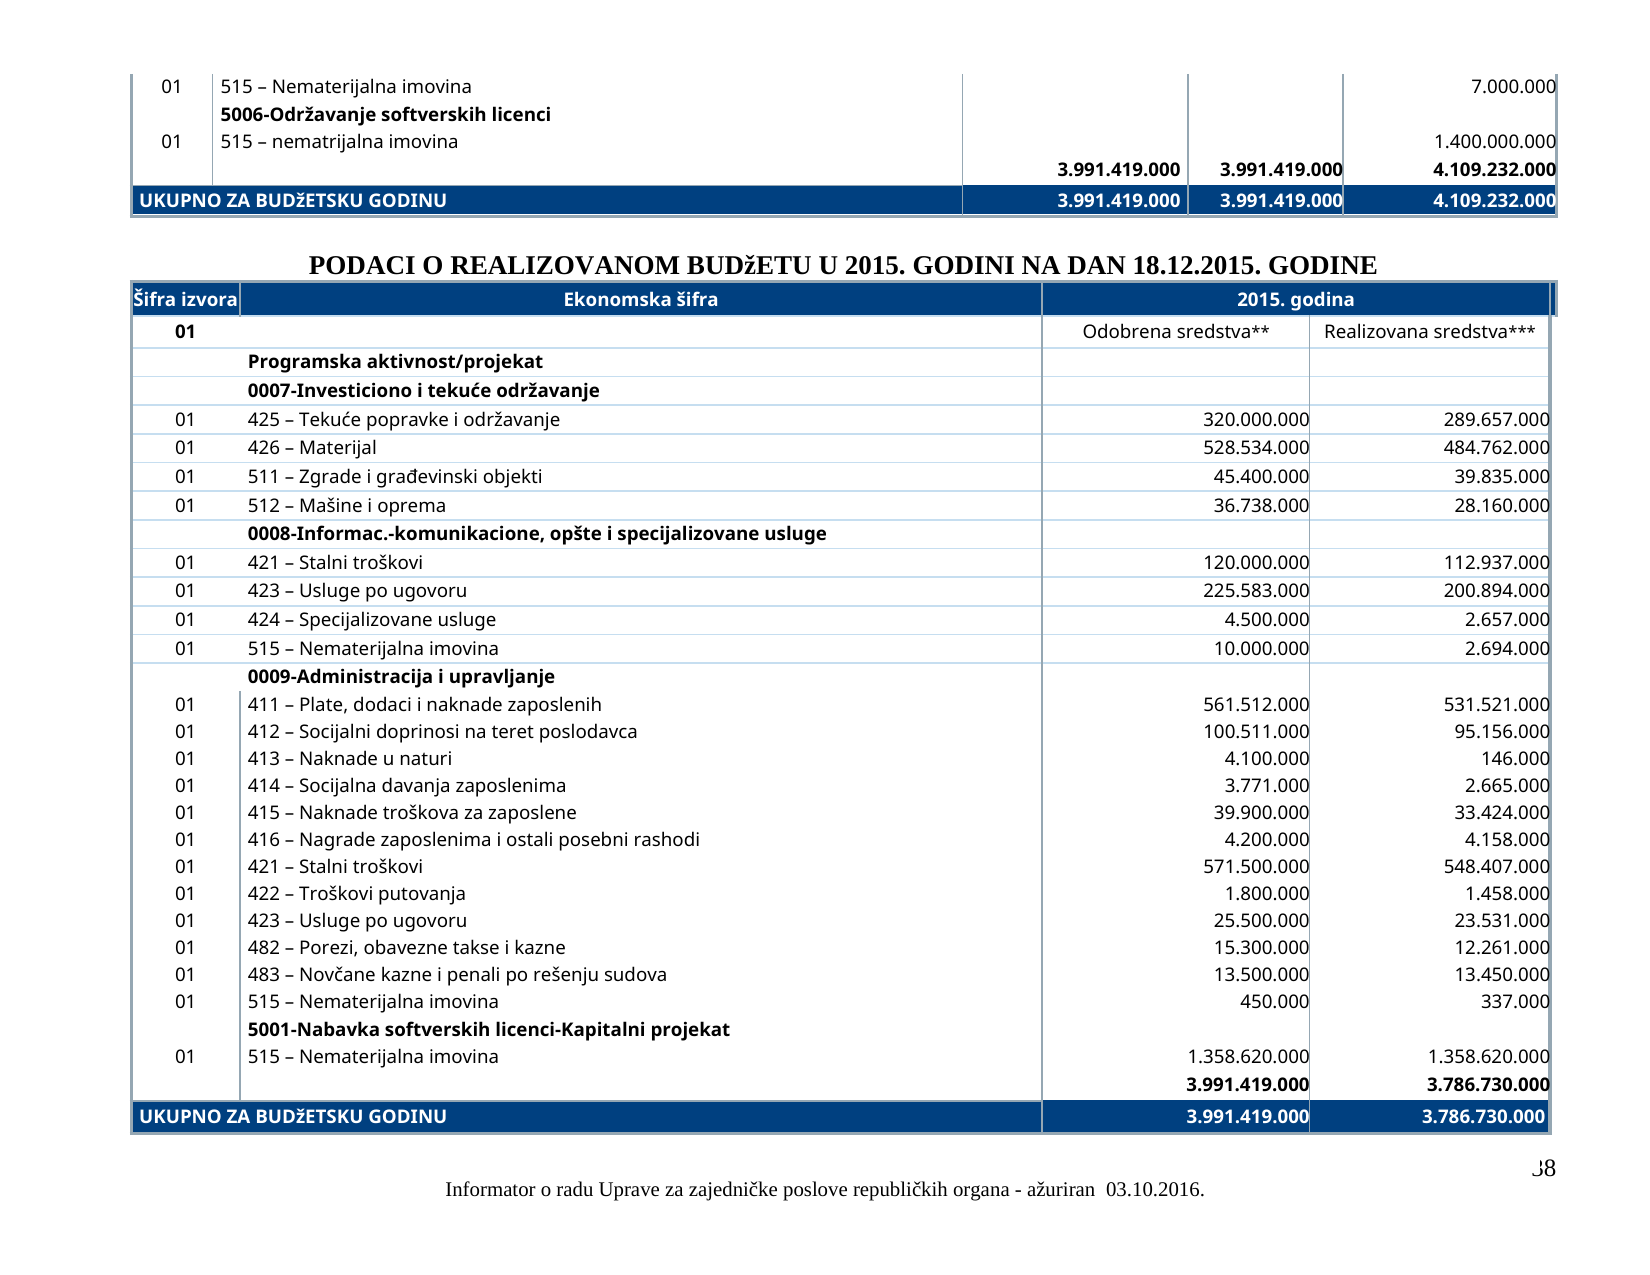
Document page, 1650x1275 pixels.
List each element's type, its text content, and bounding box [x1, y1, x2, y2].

table_cell 2.694.000 [1310, 635, 1548, 662]
table_cell 01 [133, 1043, 239, 1070]
table_cell [133, 521, 240, 548]
table_cell 2.657.000 [1310, 607, 1548, 633]
table_cell 01 [133, 607, 240, 633]
table_cell 512 – Mašine i oprema [240, 492, 1041, 519]
table_cell 2.665.000 [1310, 772, 1548, 799]
table_cell UKUPNO [213, 155, 962, 185]
table_cell 146.000 [1310, 745, 1548, 772]
table_header Ekonomska šifra [241, 283, 1041, 315]
table_cell [1552, 634, 1556, 662]
table_header [1551, 283, 1555, 315]
table_cell 33.424.000 [1310, 799, 1548, 826]
table_cell 01 [133, 635, 240, 662]
table_cell [1552, 662, 1556, 691]
table_cell UKUPNO ZA BUDžETSKU GODINU [133, 186, 962, 214]
table_cell [1552, 1100, 1556, 1132]
table_cell 13.500.000 [1043, 962, 1309, 989]
table_cell [1552, 826, 1556, 853]
table_cell 01 [133, 463, 240, 490]
table_cell [1552, 989, 1556, 1016]
table_cell [1552, 404, 1556, 433]
table_cell 4.158.000 [1310, 826, 1548, 853]
table_cell 01 [133, 962, 239, 989]
table_cell [1552, 853, 1556, 880]
table_cell 424 – Specijalizovane usluge [240, 607, 1041, 633]
table_cell 4.100.000 [1043, 745, 1309, 772]
table_cell [1552, 433, 1556, 462]
table_cell 528.534.000 [1043, 435, 1309, 462]
table_cell [1189, 128, 1342, 155]
table_cell [1043, 377, 1309, 404]
table_cell 25.500.000 [1043, 908, 1309, 934]
table_cell 13.450.000 [1310, 962, 1548, 989]
table_cell 5006-Održavanje softverskih licenci [213, 101, 962, 128]
table_cell 23.531.000 [1310, 908, 1548, 934]
table_cell 482 – Porezi, obavezne takse i kazne [241, 935, 1041, 962]
table_cell 01 [133, 880, 239, 907]
table_cell [1552, 1016, 1556, 1043]
table_cell [963, 128, 1187, 155]
table_cell 515 – Nematerijalna imovina [241, 989, 1041, 1016]
table_cell 3.991.419.000 [1043, 1070, 1309, 1100]
table_cell [1552, 772, 1556, 799]
table_cell 422 – Troškovi putovanja [241, 880, 1041, 907]
table_cell 112.937.000 [1310, 549, 1548, 576]
table_cell 426 – Materijal [240, 435, 1041, 462]
table_cell 337.000 [1310, 989, 1548, 1016]
table_cell 3.771.000 [1043, 772, 1309, 799]
table_cell [133, 101, 212, 128]
table_cell 416 – Nagrade zaposlenima i ostali posebni rashodi [241, 826, 1041, 853]
table_cell 5001-Nabavka softverskih licenci-Kapitalni projekat [241, 1016, 1041, 1043]
table_cell [1310, 377, 1548, 404]
table_cell [963, 101, 1187, 128]
table_cell [1552, 745, 1556, 772]
table_cell 3.991.419.000 [1043, 1100, 1309, 1132]
table_cell 200.894.000 [1310, 578, 1548, 605]
table_cell 4.109.232.000 [1344, 155, 1555, 185]
table_cell [1552, 1070, 1556, 1100]
table_cell 423 – Usluge po ugovoru [240, 578, 1041, 605]
table_cell 01 [133, 718, 239, 745]
table_cell 425 – Tekuće popravke i održavanje [240, 406, 1041, 433]
table_cell 01 [133, 578, 240, 605]
table_cell [1552, 935, 1556, 962]
table_cell [1552, 880, 1556, 907]
table_cell 3.991.419.000 [963, 185, 1187, 214]
table_cell 414 – Socijalna davanja zaposlenima [241, 772, 1041, 799]
table_cell UKUPNO ZA BUDžETSKU GODINU [133, 1102, 1041, 1132]
table_cell [133, 349, 240, 376]
table_cell [1552, 347, 1556, 376]
table_cell 10.000.000 [1043, 635, 1309, 662]
table_cell [1552, 718, 1556, 745]
text PODACI O REALIZOVANOM BUDžETU U 2015. GODINI NA DAN 18.12.2015. GODINE [131, 249, 1556, 280]
table_cell 1.400.000.000 [1344, 128, 1555, 155]
table_cell 01 [133, 128, 212, 155]
table_cell 01 [133, 435, 240, 462]
table_cell 3.786.730.000 [1310, 1070, 1548, 1100]
table_cell [1552, 576, 1556, 605]
table_cell 548.407.000 [1310, 853, 1548, 880]
table_cell [1043, 1016, 1309, 1043]
table_cell 12.261.000 [1310, 935, 1548, 962]
table_cell 45.400.000 [1043, 463, 1309, 490]
table_cell 4.109.232.000 [1344, 185, 1555, 214]
table_cell 01 [133, 691, 239, 718]
table_cell 483 – Novčane kazne i penali po rešenju sudova [241, 962, 1041, 989]
table_header Šifra izvora [133, 283, 239, 315]
table_cell 01 [133, 772, 239, 799]
table_cell 3.991.419.000 [963, 155, 1187, 185]
table_cell Programska aktivnost/projekat [240, 349, 1041, 376]
table_cell [1552, 605, 1556, 633]
table_cell 28.160.000 [1310, 492, 1548, 519]
table_cell 39.900.000 [1043, 799, 1309, 826]
table_cell 01 [133, 1070, 239, 1100]
table_cell [1552, 799, 1556, 826]
table_cell 415 – Naknade troškova za zaposlene [241, 799, 1041, 826]
table_cell 4.200.000 [1043, 826, 1309, 853]
table_cell 225.583.000 [1043, 578, 1309, 605]
table_cell Odobrena sredstva** [1043, 317, 1309, 347]
table_cell 4.500.000 [1043, 607, 1309, 633]
table_cell 01 [133, 826, 239, 853]
table_cell 01 [133, 549, 240, 576]
table_cell 01 [133, 853, 239, 880]
table_cell [1552, 519, 1556, 548]
table_cell 413 – Naknade u naturi [241, 745, 1041, 772]
table_cell 01 [133, 989, 239, 1016]
table_cell [1552, 1043, 1556, 1070]
table_cell [1552, 462, 1556, 490]
table_cell [1552, 490, 1556, 519]
table_cell 01 [133, 492, 240, 519]
table_cell 3.786.730.000 [1310, 1100, 1548, 1132]
table_cell 531.521.000 [1310, 691, 1548, 718]
table_cell 1.800.000 [1043, 880, 1309, 907]
table_cell 571.500.000 [1043, 853, 1309, 880]
table_cell 0007-Investiciono i tekuće održavanje [240, 377, 1041, 404]
table_cell 411 – Plate, dodaci i naknade zaposlenih [241, 691, 1041, 718]
table_cell 01 [133, 155, 212, 185]
table_cell 561.512.000 [1043, 691, 1309, 718]
table_cell 7.000.000 [1344, 74, 1555, 101]
table_cell 515 – Nematerijalna imovina [240, 635, 1041, 662]
table_cell [1310, 521, 1548, 548]
table_cell Realizovana sredstva*** [1310, 317, 1548, 347]
table_cell [1310, 1016, 1548, 1043]
table_cell 01 [133, 745, 239, 772]
table_cell 120.000.000 [1043, 549, 1309, 576]
table_cell 3.991.419.000 [1189, 185, 1342, 214]
table_cell [1552, 548, 1556, 576]
table_cell [1310, 664, 1548, 691]
table_cell 3.991.419.000 [1189, 155, 1342, 185]
table_cell 01 [133, 406, 240, 433]
table_cell [1189, 74, 1342, 101]
table_cell 289.657.000 [1310, 406, 1548, 433]
table_cell 0008-Informac.-komunikacione, opšte i specijalizovane usluge [240, 521, 1041, 548]
table_cell [1552, 908, 1556, 934]
table_cell 39.835.000 [1310, 463, 1548, 490]
table_cell [1552, 691, 1556, 718]
table_cell [133, 664, 240, 691]
table_cell 511 – Zgrade i građevinski objekti [240, 463, 1041, 490]
table_cell 450.000 [1043, 989, 1309, 1016]
table_cell [1043, 664, 1309, 691]
table_cell [1043, 349, 1309, 376]
table_cell 01 [133, 799, 239, 826]
table_cell 515 – nematrijalna imovina [213, 128, 962, 155]
table_cell 423 – Usluge po ugovoru [241, 908, 1041, 934]
table_cell 95.156.000 [1310, 718, 1548, 745]
table_cell [1552, 376, 1556, 404]
table_cell 421 – Stalni troškovi [240, 549, 1041, 576]
table_cell 01 [133, 74, 212, 101]
table_cell 15.300.000 [1043, 935, 1309, 962]
table_cell [133, 1016, 239, 1043]
table_cell 320.000.000 [1043, 406, 1309, 433]
table_cell [1552, 962, 1556, 989]
table_cell 01 [133, 908, 239, 934]
table_cell 515 – Nematerijalna imovina [241, 1043, 1041, 1070]
table_cell 484.762.000 [1310, 435, 1548, 462]
table_cell UKUPNO [241, 1070, 1041, 1100]
table_cell 1.358.620.000 [1043, 1043, 1309, 1070]
table_cell 100.511.000 [1043, 718, 1309, 745]
table_cell 0009-Administracija i upravlјanje [240, 664, 1041, 691]
table_cell [963, 74, 1187, 101]
table_cell 515 – Nematerijalna imovina [213, 74, 962, 101]
table_cell [1310, 349, 1548, 376]
table_cell 412 – Socijalni doprinosi na teret poslodavca [241, 718, 1041, 745]
table_cell 421 – Stalni troškovi [241, 853, 1041, 880]
table_cell [133, 377, 240, 404]
table_cell [1552, 317, 1556, 347]
table_cell [1043, 521, 1309, 548]
table_cell 36.738.000 [1043, 492, 1309, 519]
table_cell 01 [133, 935, 239, 962]
table_header 2015. godina [1043, 283, 1549, 315]
table_cell [240, 317, 1041, 347]
table_cell 1.358.620.000 [1310, 1043, 1548, 1070]
table_cell [1344, 101, 1555, 128]
table_cell [1189, 101, 1342, 128]
table_cell 1.458.000 [1310, 880, 1548, 907]
table_cell 01 [133, 317, 240, 347]
